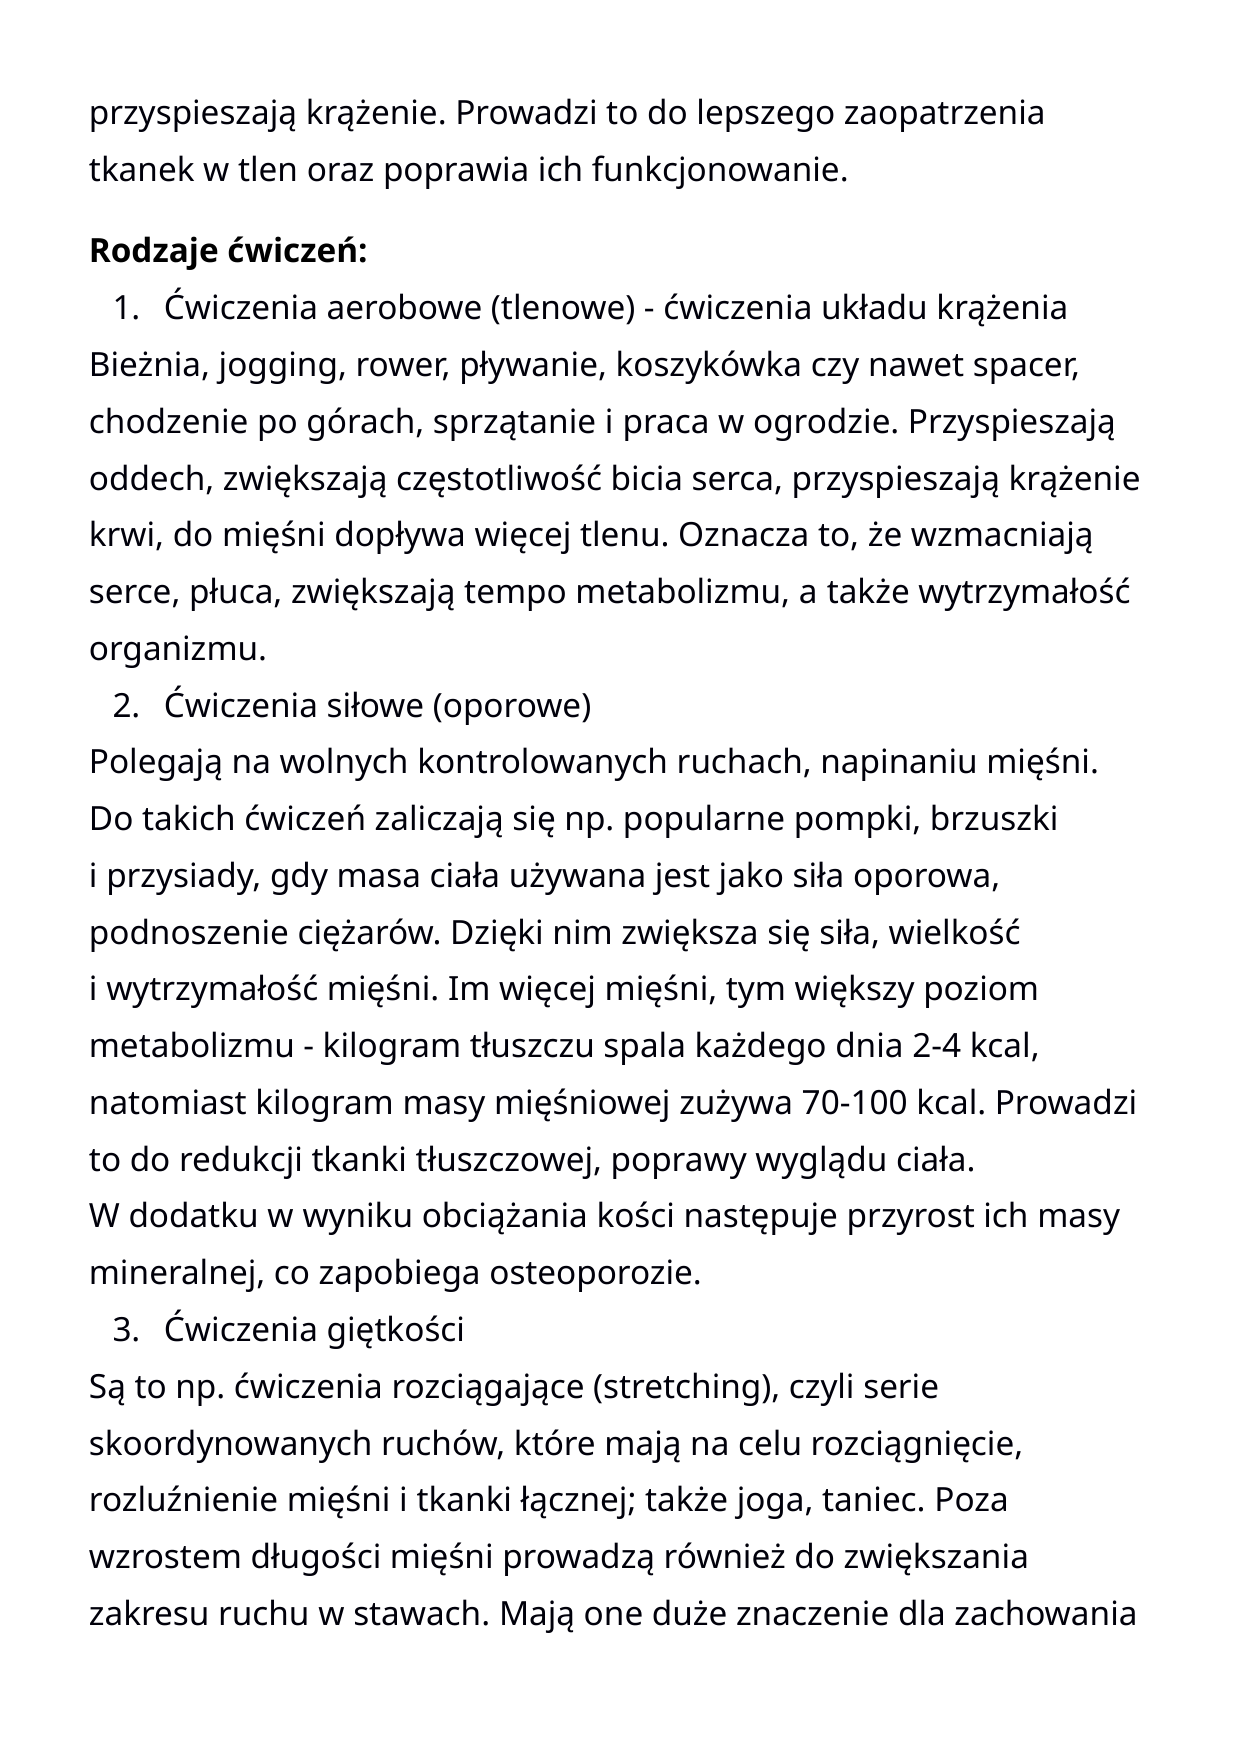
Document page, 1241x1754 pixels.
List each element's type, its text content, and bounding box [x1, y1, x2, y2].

list Ćwiczenia siłowe (oporowe) [112, 681, 1152, 727]
text Rodzaje ćwiczeń: [89, 227, 1152, 273]
list Bieżnia, jogging, rower, pływanie, koszykówka czy nawet spacer, chodzenie po górach, sprzątanie i praca w ogrodzie. Przyspieszają oddech, zwiększają częstotliwość bicia serca, przyspieszają krążenie krwi, do mięśni dopływa więcej tlenu. Oznacza to, że wzmacniają serce, płuca, zwiększają tempo metabolizmu, a także wytrzymałość organizmu. [89, 341, 1152, 670]
list Ćwiczenia giętkości [112, 1306, 1152, 1351]
list Polegają na wolnych kontrolowanych ruchach, napinaniu mięśni. Do takich ćwiczeń zaliczają się np. popularne pompki, brzuszki i przysiady, gdy masa ciała używana jest jako siła oporowa, podnoszenie ciężarów. Dzięki nim zwiększa się siła, wielkość i wytrzymałość mięśni. Im więcej mięśni, tym większy poziom metabolizmu - kilogram tłuszczu spala każdego dnia 2-4 kcal, natomiast kilogram masy mięśniowej zużywa 70-100 kcal. Prowadzi to do redukcji tkanki tłuszczowej, poprawy wyglądu ciała. W dodatku w wyniku obciążania kości następuje przyrost ich masy mineralnej, co zapobiega osteoporozie. [89, 738, 1152, 1294]
text przyspieszają krążenie. Prowadzi to do lepszego zaopatrzenia tkanek w tlen oraz poprawia ich funkcjonowanie. [89, 89, 1152, 191]
list Ćwiczenia aerobowe (tlenowe) - ćwiczenia układu krążenia [112, 284, 1152, 329]
list Są to np. ćwiczenia rozciągające (stretching), czyli serie skoordynowanych ruchów, które mają na celu rozciągnięcie, rozluźnienie mięśni i tkanki łącznej; także joga, taniec. Poza wzrostem długości mięśni prowadzą również do zwiększania zakresu ruchu w stawach. Mają one duże znaczenie dla zachowania [89, 1363, 1152, 1635]
